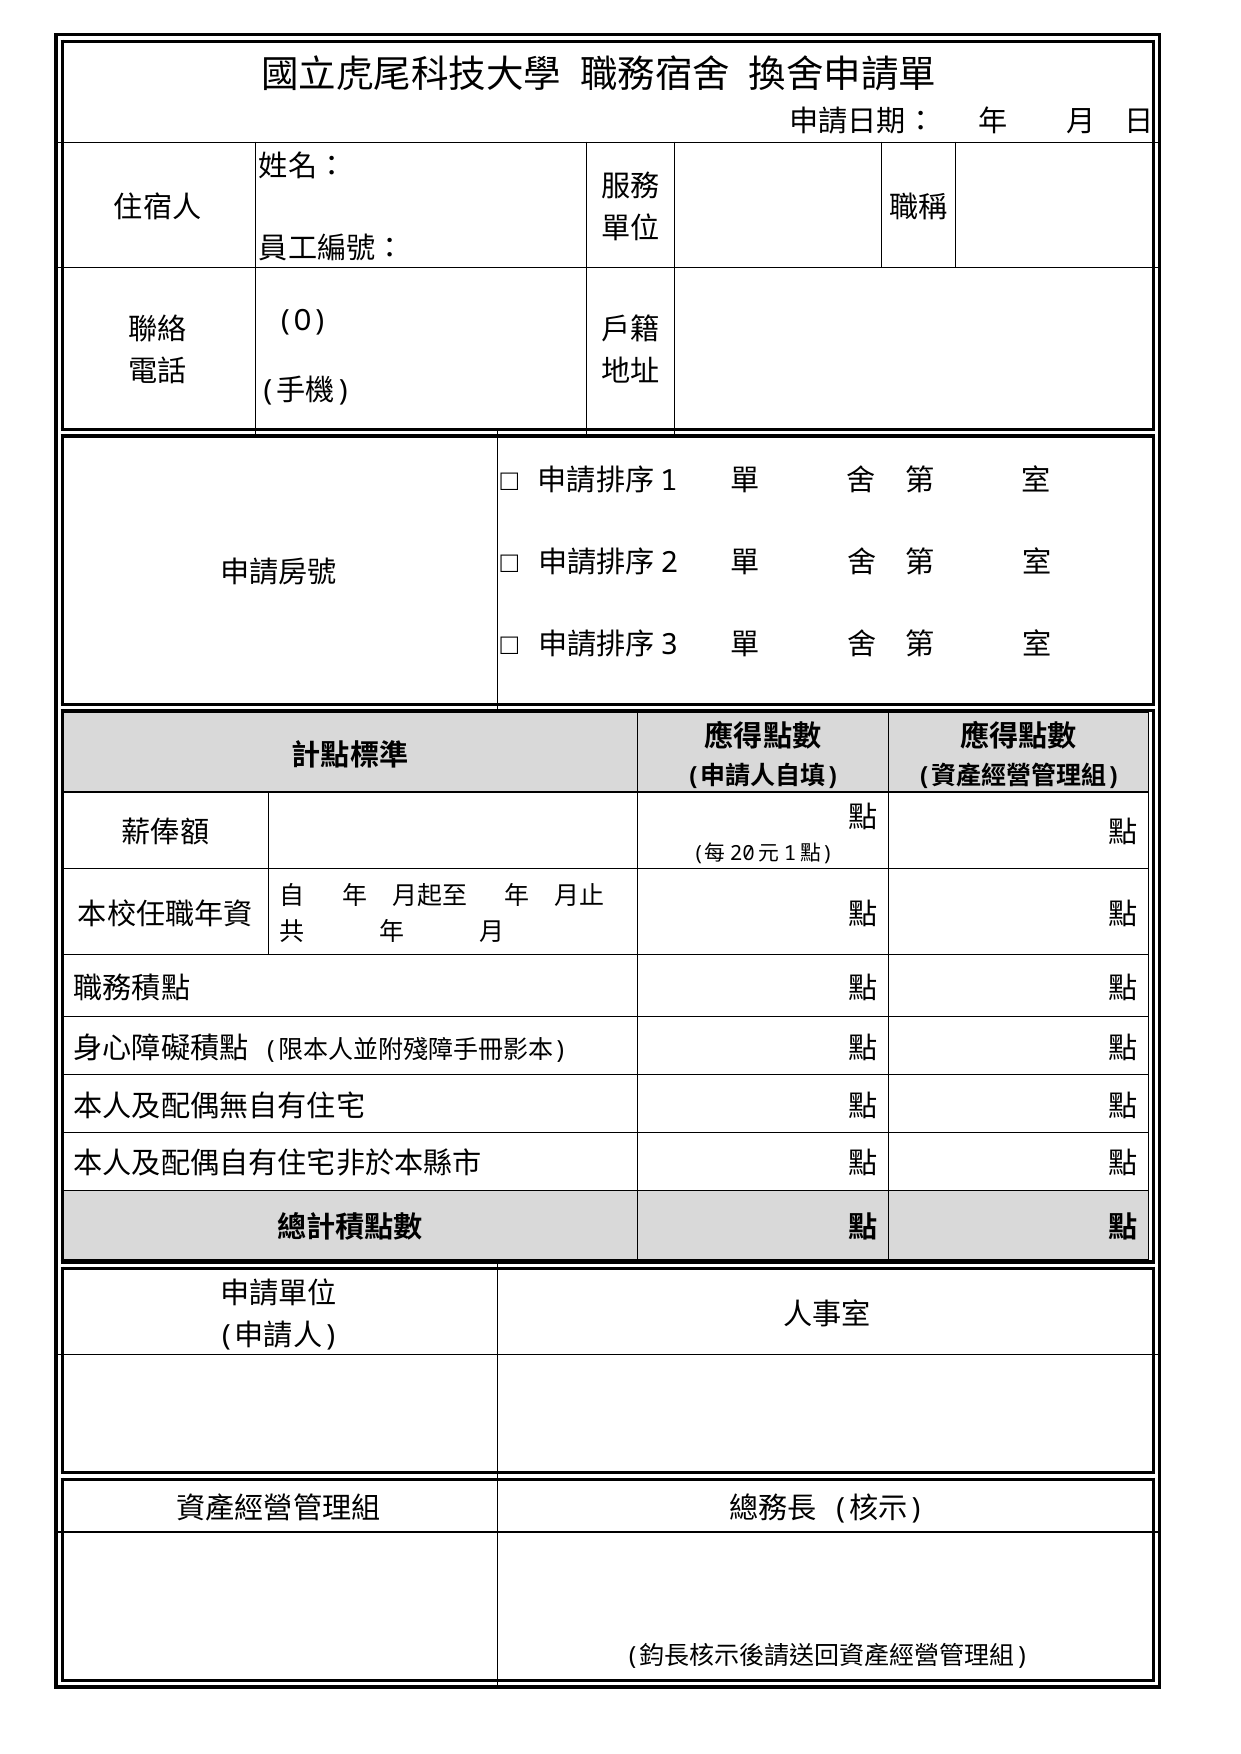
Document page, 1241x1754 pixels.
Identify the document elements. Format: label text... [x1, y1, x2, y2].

table_cell 點 [638, 1191, 888, 1259]
table_cell 服務 單位 [587, 143, 674, 267]
table_cell 點 [889, 1191, 1148, 1259]
table_cell 身心障礙積點 (限本人並附殘障手冊影本) [64, 1017, 637, 1074]
table_cell 點 [638, 1133, 888, 1190]
table_cell 點 [889, 869, 1148, 954]
table_cell 申請單位 (申請人) [59, 1260, 497, 1354]
table_cell [269, 793, 637, 867]
table_header 應得點數 (資產經營管理組) [889, 713, 1148, 791]
table_cell 點 [638, 955, 888, 1016]
table_cell [64, 1533, 497, 1679]
table_cell 點 [889, 1133, 1148, 1190]
table_cell 點 [638, 1075, 888, 1132]
table_cell 點 [638, 1017, 888, 1074]
table_cell 職稱 [882, 143, 955, 267]
table_cell [956, 143, 1152, 267]
table_header 應得點數 (申請人自填) [638, 713, 888, 791]
table_cell 點 (每20元1點) [638, 793, 888, 867]
table_cell 職務積點 [64, 955, 637, 1016]
table_cell 本校任職年資 [64, 869, 268, 954]
table_cell 總計積點數 [64, 1191, 637, 1259]
table_cell 資產經營管理組 [59, 1471, 497, 1531]
table_cell [675, 143, 881, 267]
table_cell 住宿人 [64, 143, 255, 267]
table_header 國立虎尾科技大學 職務宿舍 換舍申請單 申請日期： 年 月 日 [59, 36, 1156, 142]
table_cell 本人及配偶無自有住宅 [64, 1075, 637, 1132]
table_cell 點 [889, 1017, 1148, 1074]
table_cell [64, 1355, 497, 1471]
table_cell (O) (手機) [256, 268, 586, 428]
table_cell 點 [889, 955, 1148, 1016]
table_cell 戶籍地址 [587, 268, 674, 428]
table_cell 點 [889, 1075, 1148, 1132]
table_cell 點 [638, 869, 888, 954]
table_cell 姓名： 員工編號： [256, 143, 586, 267]
table_cell [498, 1355, 1152, 1471]
table_cell [498, 703, 1156, 1260]
table_cell 聯絡 電話 [64, 268, 255, 428]
table_cell [675, 268, 1152, 428]
table_cell 申請房號 [59, 428, 255, 702]
table_cell (鈞長核示後請送回資產經營管理組) [498, 1533, 1152, 1679]
table_header 計點標準 [64, 713, 637, 791]
table_cell 人事室 [498, 1260, 1156, 1354]
table_cell 薪俸額 [64, 793, 268, 867]
table_cell 總務長 (核示) [498, 1471, 1156, 1531]
table_cell 申請房號 [64, 438, 497, 702]
table_cell 本人及配偶自有住宅非於本縣市 [64, 1133, 637, 1190]
table_cell 申請排序1 單 舍 第 室 申請排序2 單 舍 第 室 申請排序3 單 舍 第 室 [498, 438, 1152, 702]
table_cell [59, 703, 497, 1260]
table_cell 點 [889, 793, 1148, 867]
table_cell 自 年 月起至 年 月止 共 年 月 [269, 869, 637, 954]
table_cell 申請排序1 單 舍 第 室 申請排序2 單 舍 第 室 申請排序3 單 舍 第 室 [675, 428, 1156, 702]
